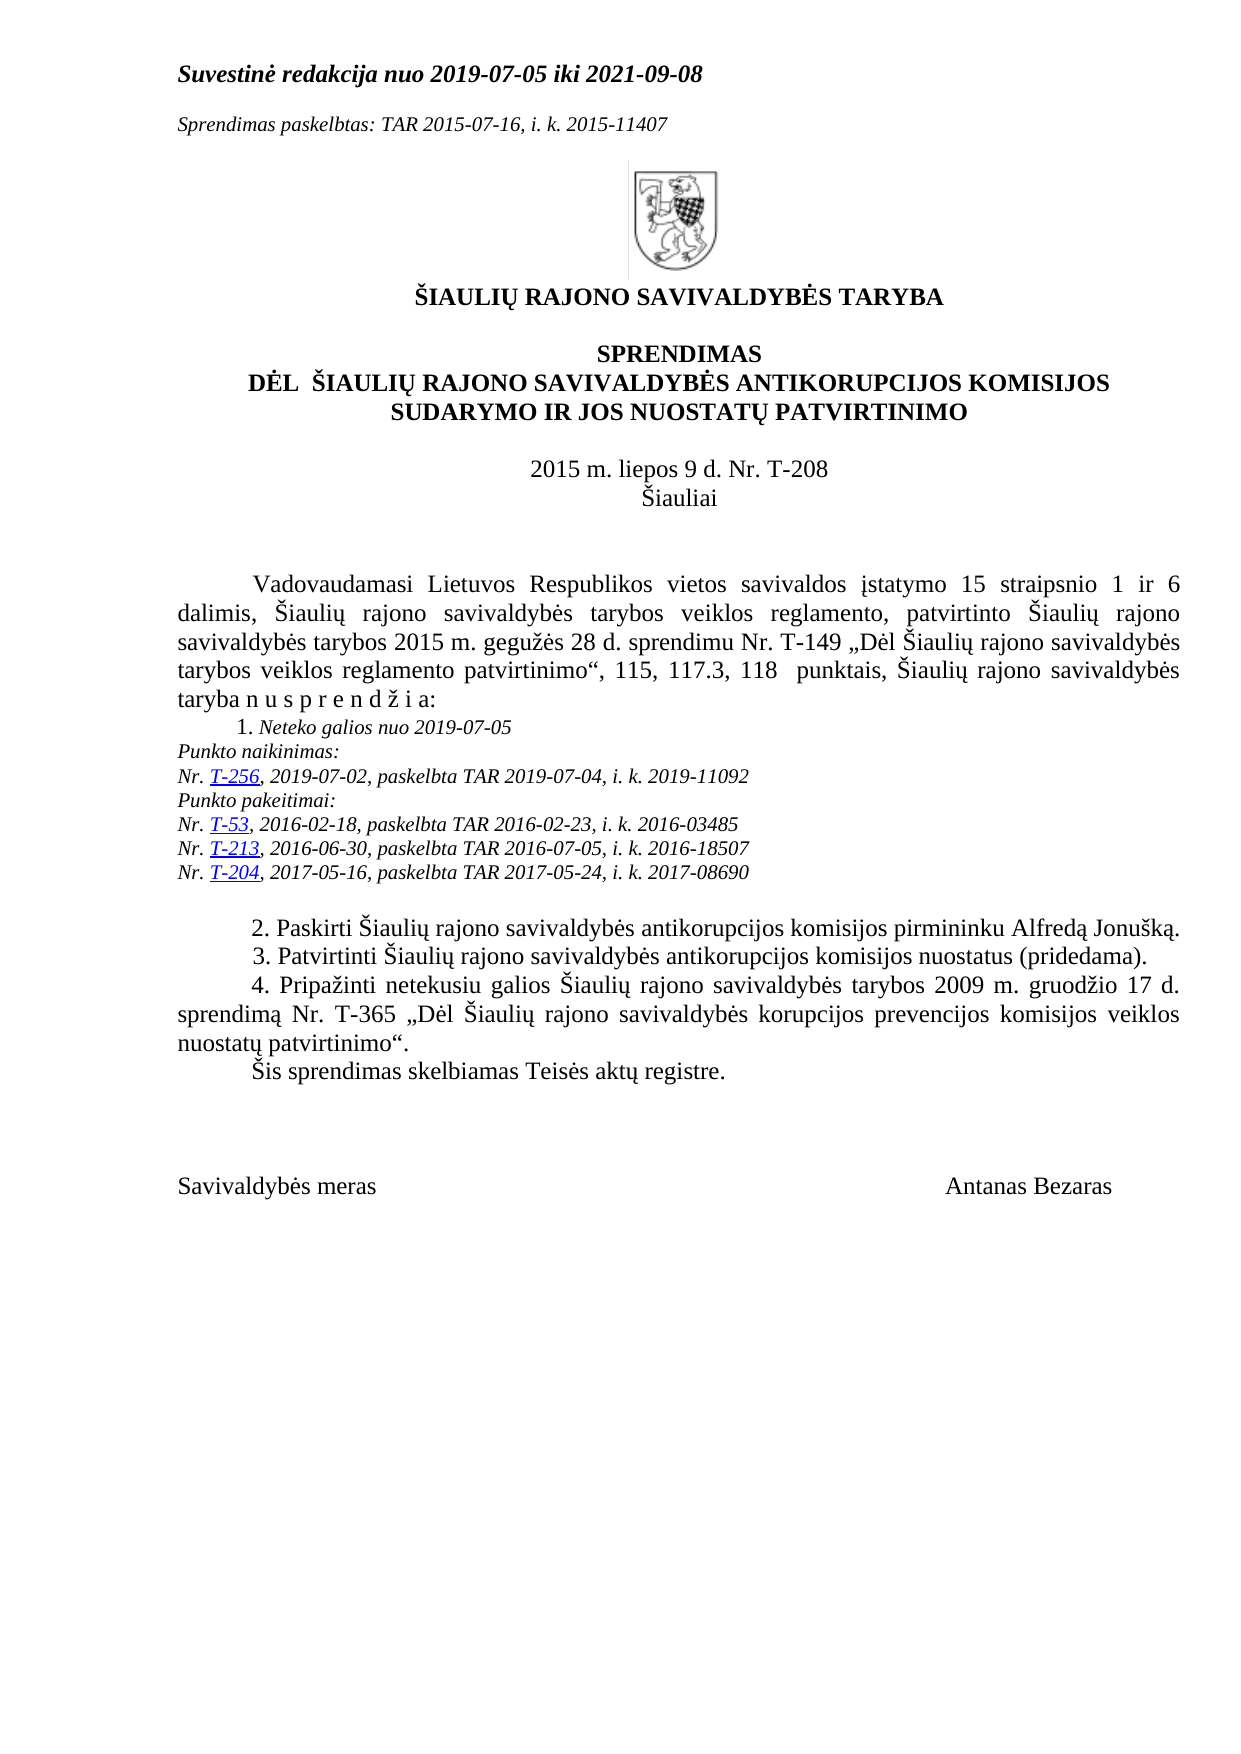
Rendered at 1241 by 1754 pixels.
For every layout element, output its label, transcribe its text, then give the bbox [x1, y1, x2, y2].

text Šis sprendimas skelbiamas Teisės aktų registre. [177, 1056, 1181, 1085]
text 4. Pripažinti netekusiu galios Šiaulių rajono savivaldybės tarybos 2009 m. gruodžio 17 d. sprendimą Nr. T-365 „Dėl Šiaulių rajono savivaldybės korupcijos prevencijos komisijos veiklos nuostatų patvirtinimo“. [177, 970, 1181, 1056]
text 2. Paskirti Šiaulių rajono savivaldybės antikorupcijos komisijos pirmininku Alfredą Jonušką. [177, 913, 1181, 941]
text Punkto naikinimas: [177, 739, 1181, 763]
text Savivaldybės meras Antanas Bezaras [177, 1171, 1181, 1200]
text 1. Neteko galios nuo 2019-07-05 [177, 713, 1181, 739]
text Vadovaudamasi Lietuvos Respublikos vietos savivaldos įstatymo 15 straipsnio 1 ir 6 dalimis, Šiaulių rajono savivaldybės tarybos veiklos reglamento, patvirtinto Šiaulių rajono savivaldybės tarybos 2015 m. gegužės 28 d. sprendimu Nr. T-149 „Dėl Šiaulių rajono savivaldybės tarybos veiklos reglamento patvirtinimo“, 115, 117.3, 118 punktais, Šiaulių rajono savivaldybės taryba n u s p r e n d ž i a: [177, 569, 1181, 713]
text ŠIAULIŲ RAJONO SAVIVALDYBĖS TARYBA [177, 282, 1181, 311]
text 3. Patvirtinti Šiaulių rajono savivaldybės antikorupcijos komisijos nuostatus (pridedama). [177, 941, 1181, 970]
text SPRENDIMAS [177, 339, 1181, 368]
text Nr. T-213, 2016-06-30, paskelbta TAR 2016-07-05, i. k. 2016-18507 [177, 836, 1181, 860]
text Nr. T-204, 2017-05-16, paskelbta TAR 2017-05-24, i. k. 2017-08690 [177, 860, 1181, 884]
text Nr. T-256, 2019-07-02, paskelbta TAR 2019-07-04, i. k. 2019-11092 [177, 763, 1181, 788]
text Sprendimas paskelbtas: TAR 2015-07-16, i. k. 2015-11407 [177, 112, 1181, 136]
text DĖL ŠIAULIŲ RAJONO SAVIVALDYBĖS ANTIKORUPCIJOS KOMISIJOS SUDARYMO IR JOS NUOSTATŲ PATVIRTINIMO [177, 368, 1181, 426]
text Suvestinė redakcija nuo 2019-07-05 iki 2021-09-08 [177, 59, 1181, 88]
text Nr. T-53, 2016-02-18, paskelbta TAR 2016-02-23, i. k. 2016-03485 [177, 812, 1181, 836]
text 2015 m. liepos 9 d. Nr. T-208 [177, 454, 1181, 483]
text Šiauliai [177, 483, 1181, 512]
text Punkto pakeitimai: [177, 788, 1181, 812]
